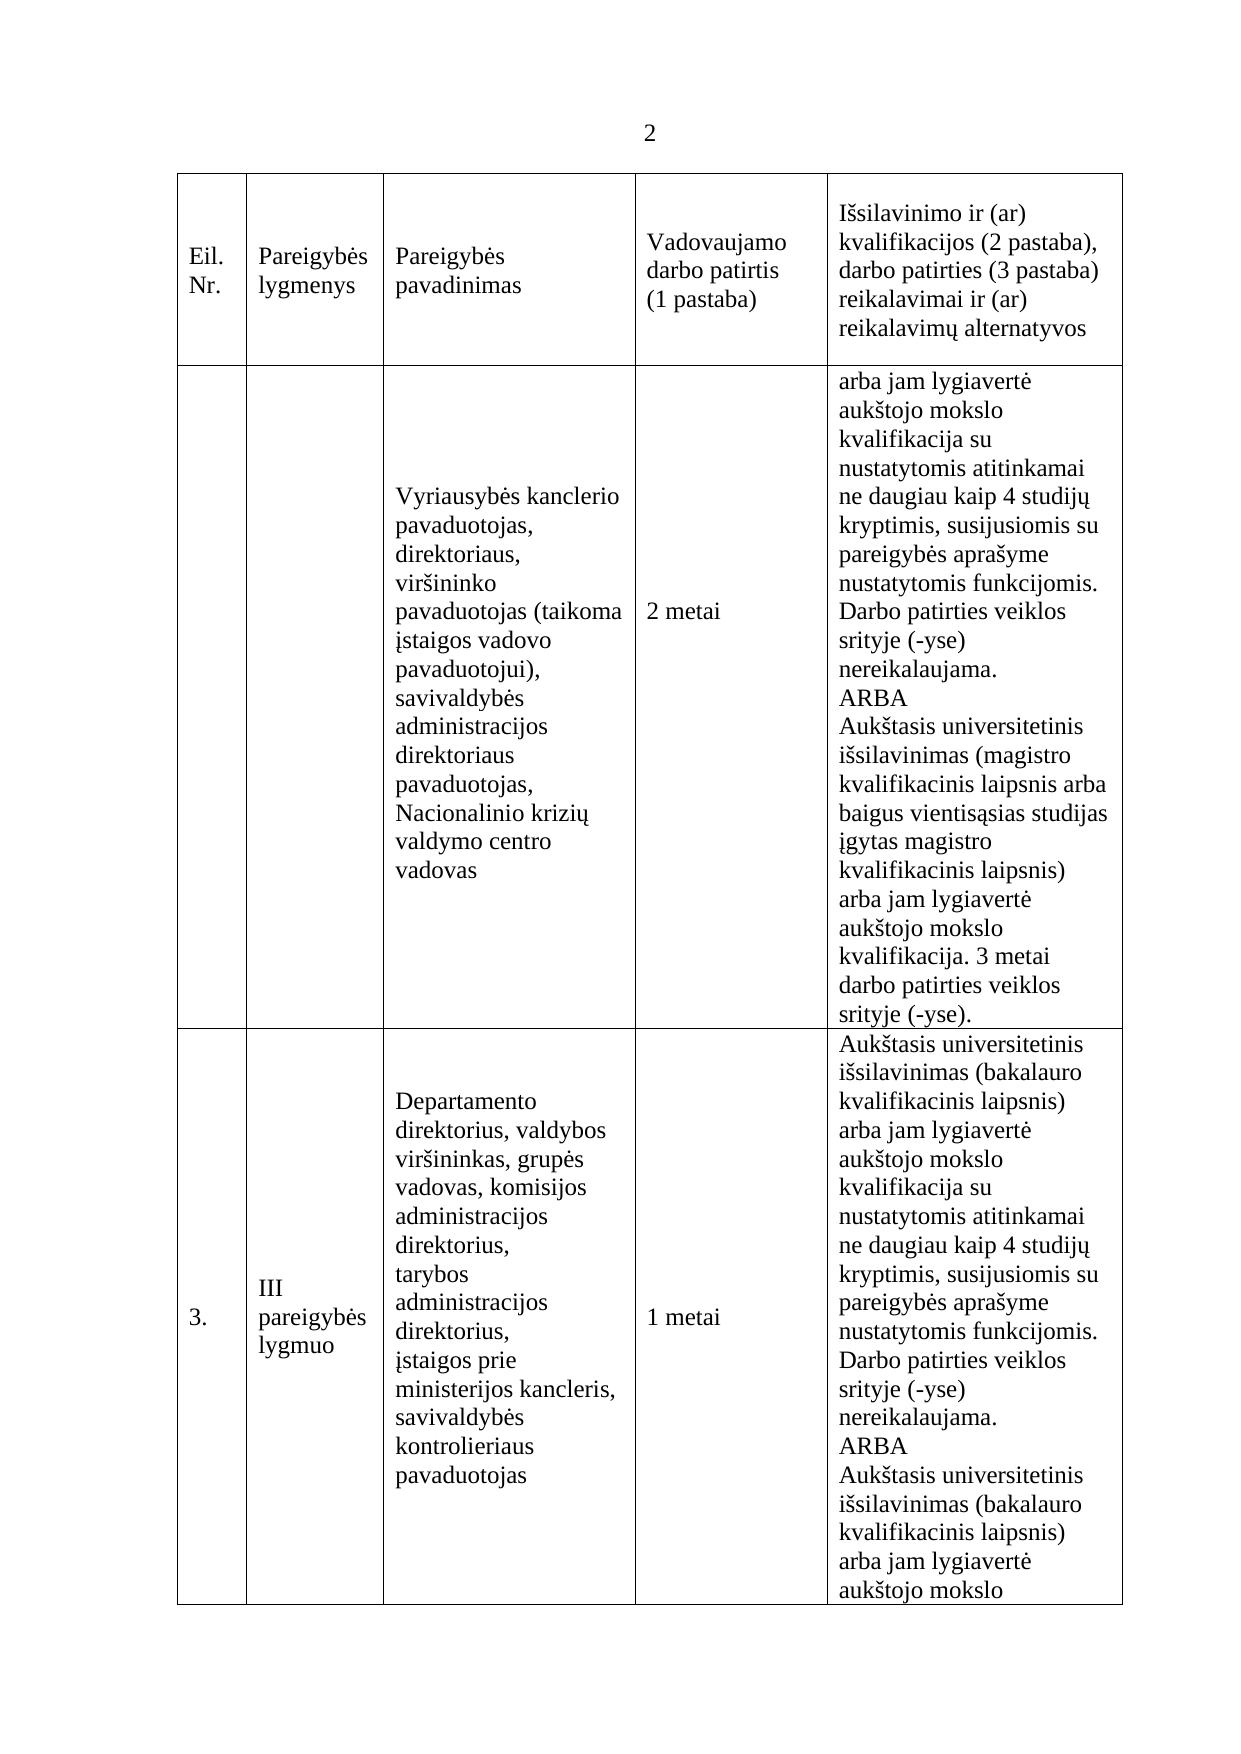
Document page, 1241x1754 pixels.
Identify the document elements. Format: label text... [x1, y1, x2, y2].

table_cell III pareigybės lygmuo [247, 1029, 383, 1604]
table_header Eil. Nr. [178, 174, 246, 365]
table_cell 1 metai [636, 1029, 827, 1604]
table_cell Vyriausybės kanclerio pavaduotojas, direktoriaus, viršininko pavaduotojas (taikoma įstaigos vadovo pavaduotojui), savivaldybės administracijos direktoriaus pavaduotojas, Nacionalinio krizių valdymo centro vadovas [384, 366, 635, 1028]
table_header Pareigybės lygmenys [247, 174, 383, 365]
table_header Pareigybės pavadinimas [384, 174, 635, 365]
table_cell 3. [178, 1029, 246, 1604]
table_header Išsilavinimo ir (ar) kvalifikacijos (2 pastaba), darbo patirties (3 pastaba) reikalavimai ir (ar) reikalavimų alternatyvos [828, 174, 1122, 365]
table_cell 2 metai [636, 366, 827, 1028]
table_header Vadovaujamo darbo patirtis (1 pastaba) [636, 174, 827, 365]
table_cell Aukštasis universitetinis išsilavinimas (bakalauro kvalifikacinis laipsnis) arba jam lygiavertė aukštojo mokslo kvalifikacija su nustatytomis atitinkamai ne daugiau kaip 4 studijų kryptimis, susijusiomis su pareigybės aprašyme nustatytomis funkcijomis. Darbo patirties veiklos srityje (-yse) nereikalaujama. ARBA Aukštasis universitetinis išsilavinimas (bakalauro kvalifikacinis laipsnis) arba jam lygiavertė aukštojo mokslo [828, 1029, 1122, 1604]
table_cell [178, 366, 246, 1028]
table_cell [247, 366, 383, 1028]
table_cell Departamento direktorius, valdybos viršininkas, grupės vadovas, komisijos administracijos direktorius, tarybos administracijos direktorius, įstaigos prie ministerijos kancleris, savivaldybės kontrolieriaus pavaduotojas [384, 1029, 635, 1604]
